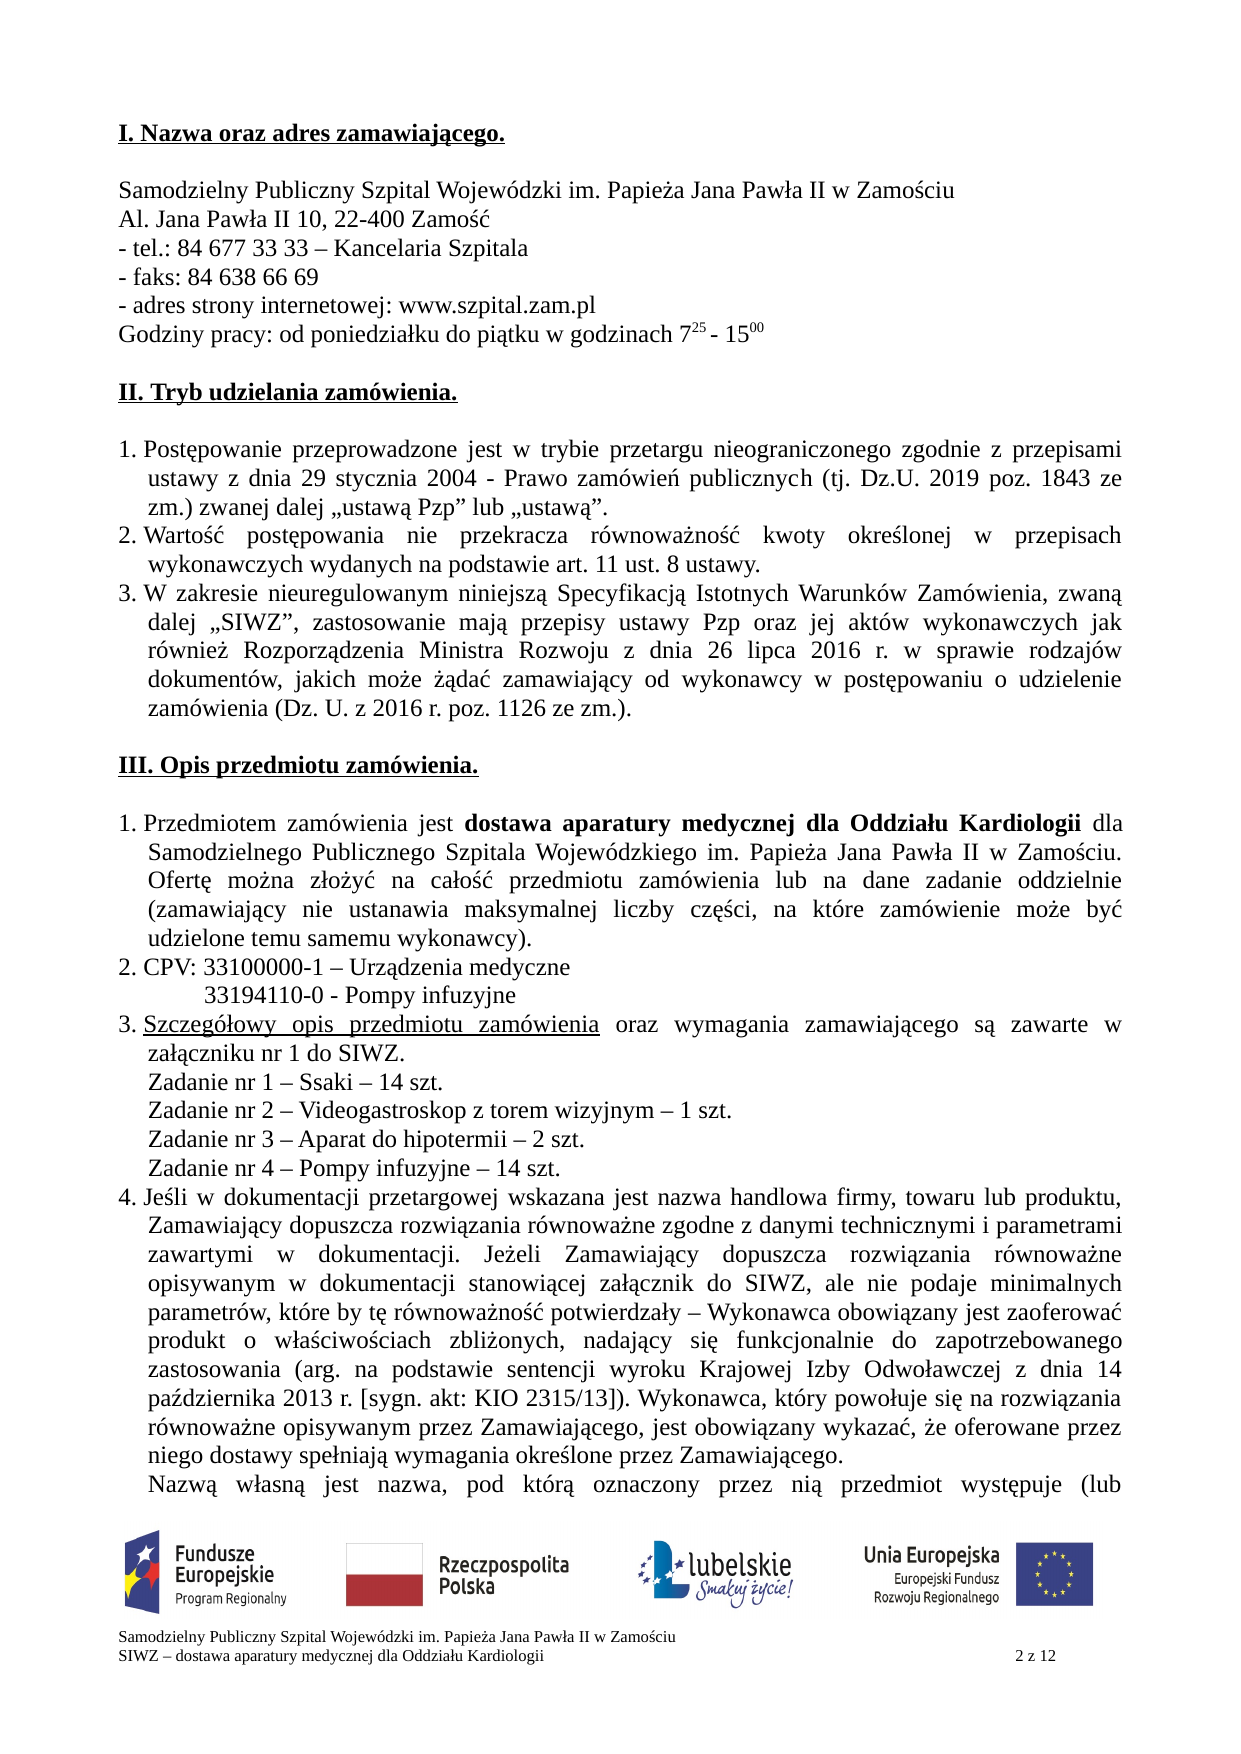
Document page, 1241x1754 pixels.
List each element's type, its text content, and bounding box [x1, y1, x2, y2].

list Zadanie nr 2 – Videogastroskop z torem wizyjnym – 1 szt. [118, 1096, 1123, 1124]
list Szczegółowy opis przedmiotu zamówienia oraz wymagania zamawiającego są zawarte w załączniku nr 1 do SIWZ. [118, 1009, 1123, 1067]
text - adres strony internetowej: www.szpital.zam.pl [118, 291, 1123, 319]
text II. Tryb udzielania zamówienia. [118, 377, 1123, 406]
list W zakresie nieuregulowanym niniejszą Specyfikacją Istotnych Warunków Zamówienia, zwaną dalej „SIWZ”, zastosowanie mają przepisy ustawy Pzp oraz jej aktów wykonawczych jak również Rozporządzenia Ministra Rozwoju z dnia 26 lipca 2016 r. w sprawie rodzajów dokumentów, jakich może żądać zamawiający od wykonawcy w postępowaniu o udzielenie zamówienia (Dz. U. z 2016 r. poz. 1126 ze zm.). [118, 578, 1123, 722]
list Zadanie nr 4 – Pompy infuzyjne – 14 szt. [118, 1153, 1123, 1182]
list CPV: 33100000-1 – Urządzenia medyczne [118, 952, 1123, 981]
list Jeśli w dokumentacji przetargowej wskazana jest nazwa handlowa firmy, towaru lub produktu, Zamawiający dopuszcza rozwiązania równoważne zgodne z danymi technicznymi i parametrami zawartymi w dokumentacji. Jeżeli Zamawiający dopuszcza rozwiązania równoważne opisywanym w dokumentacji stanowiącej załącznik do SIWZ, ale nie podaje minimalnych parametrów, które by tę równoważność potwierdzały – Wykonawca obowiązany jest zaoferować produkt o właściwościach zbliżonych, nadający się funkcjonalnie do zapotrzebowanego zastosowania (arg. na podstawie sentencji wyroku Krajowej Izby Odwoławczej z dnia 14 października 2013 r. [sygn. akt: KIO 2315/13]). Wykonawca, który powołuje się na rozwiązania równoważne opisywanym przez Zamawiającego, jest obowiązany wykazać, że oferowane przez niego dostawy spełniają wymagania określone przez Zamawiającego. [118, 1182, 1123, 1469]
text Samodzielny Publiczny Szpital Wojewódzki im. Papieża Jana Pawła II w Zamościu [118, 176, 1123, 204]
list 33194110-0 - Pompy infuzyjne [118, 981, 1123, 1009]
text Godziny pracy: od poniedziałku do piątku w godzinach 725 - 1500 [118, 319, 1123, 348]
text I. Nazwa oraz adres zamawiającego. [118, 118, 1123, 147]
list Zadanie nr 1 – Ssaki – 14 szt. [118, 1067, 1123, 1096]
list Przedmiotem zamówienia jest dostawa aparatury medycznej dla Oddziału Kardiologii dla Samodzielnego Publicznego Szpitala Wojewódzkiego im. Papieża Jana Pawła II w Zamościu. Ofertę można złożyć na całość przedmiotu zamówienia lub na dane zadanie oddzielnie (zamawiający nie ustanawia maksymalnej liczby części, na które zamówienie może być udzielone temu samemu wykonawcy). [118, 808, 1123, 952]
list Postępowanie przeprowadzone jest w trybie przetargu nieograniczonego zgodnie z przepisami ustawy z dnia 29 stycznia 2004 - Prawo zamówień publicznych (tj. Dz.U. 2019 poz. 1843 ze zm.) zwanej dalej „ustawą Pzp” lub „ustawą”. [118, 434, 1123, 521]
text Al. Jana Pawła II 10, 22-400 Zamość [118, 204, 1123, 233]
text - tel.: 84 677 33 33 – Kancelaria Szpitala [118, 233, 1123, 262]
list Nazwą własną jest nazwa, pod którą oznaczony przez nią przedmiot występuje (lub [118, 1469, 1123, 1498]
list Wartość postępowania nie przekracza równoważność kwoty określonej w przepisach wykonawczych wydanych na podstawie art. 11 ust. 8 ustawy. [118, 521, 1123, 578]
text III. Opis przedmiotu zamówienia. [118, 751, 1123, 779]
list Zadanie nr 3 – Aparat do hipotermii – 2 szt. [118, 1124, 1123, 1153]
text - faks: 84 638 66 69 [118, 262, 1123, 291]
